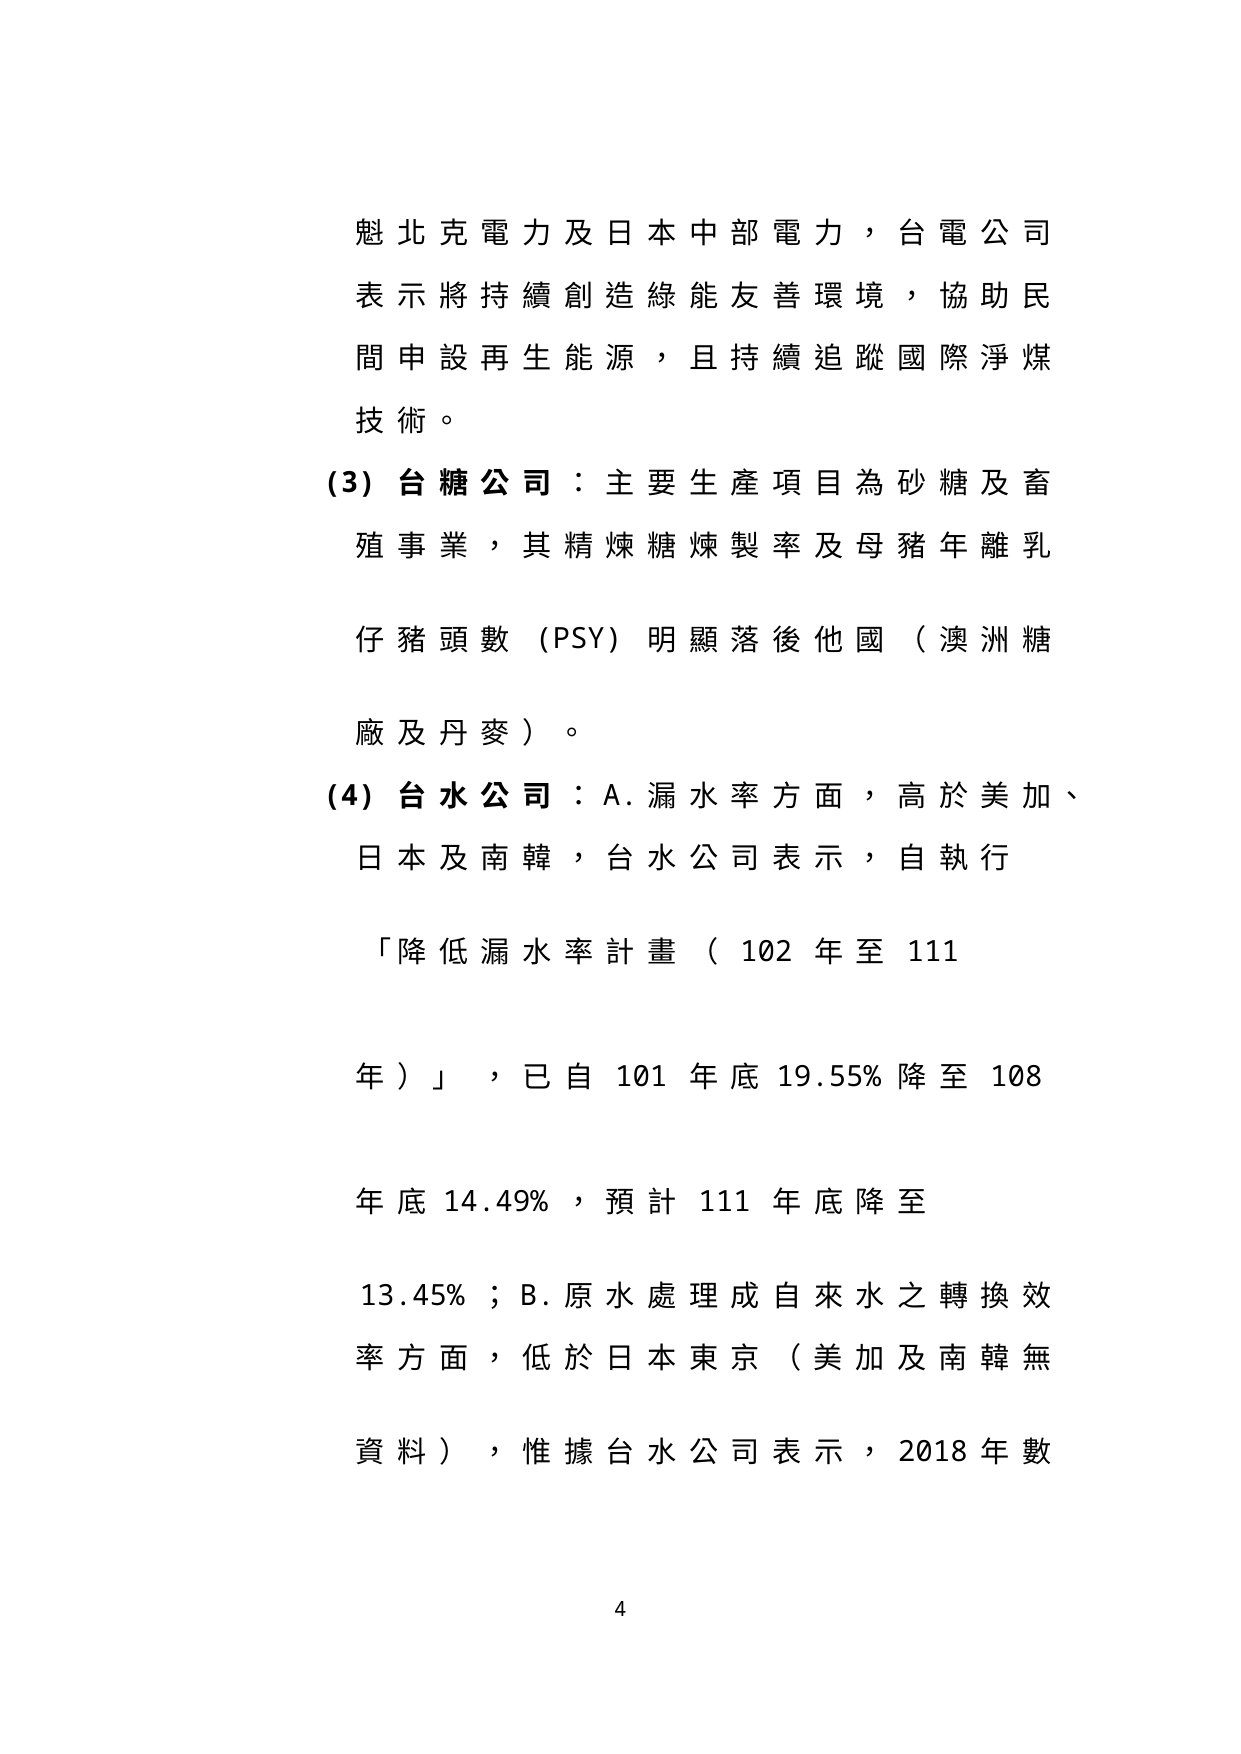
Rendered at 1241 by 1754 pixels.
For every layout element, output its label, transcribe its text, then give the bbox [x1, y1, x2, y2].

text (4)台水公司：A.漏水率方面，高於美加、日本及南韓，台水公司表示，自執行「降低漏水率計畫（102年至111年）」，已自101年底19.55%降至108年底14.49%，預計111年底降至13.45%；B.原水處理成自來水之轉換效率方面，低於日本東京（美加及南韓無資料），惟據台水公司表示，2018年數據與日本東京差異僅3.01%。 [301, 752, 1058, 1502]
text (3)台糖公司：主要生產項目為砂糖及畜殖事業，其精煉糖煉製率及母豬年離乳仔豬頭數(PSY)明顯落後他國（澳洲糖廠及丹麥）。 [301, 439, 1058, 752]
text (2)台電公司：A.線路損失率方面，雖低於其他比較國家之電力公司，卻高於鄰近競爭國家之韓電，據該公司表示，係因該國超高壓輸電為765KV，且家庭用電電壓為220V，故線路損失較低；B.火力廠熱效率方面，低於鄰近競爭國家之日本東京電力、日本關西電力及日本中部電力，台電公司表示，規劃執行老舊機組除役並新建機組中，火力機組毛效率已自99年42.51%提升至108年45.64%，未來可預期持續提高；C.二氧化碳排放強度方面，在比較電力公司中，僅低於韓電、南非電力及德國萊茵集團，高於法國電力、日本東京電力、美國南方電力、日本關西電力、義大利電力、魁北克電力及日本中部電力，台電公司表示將持續創造綠能友善環境，協助民間申設再生能源，且持續追蹤國際淨煤技術。 [301, 189, 1058, 439]
